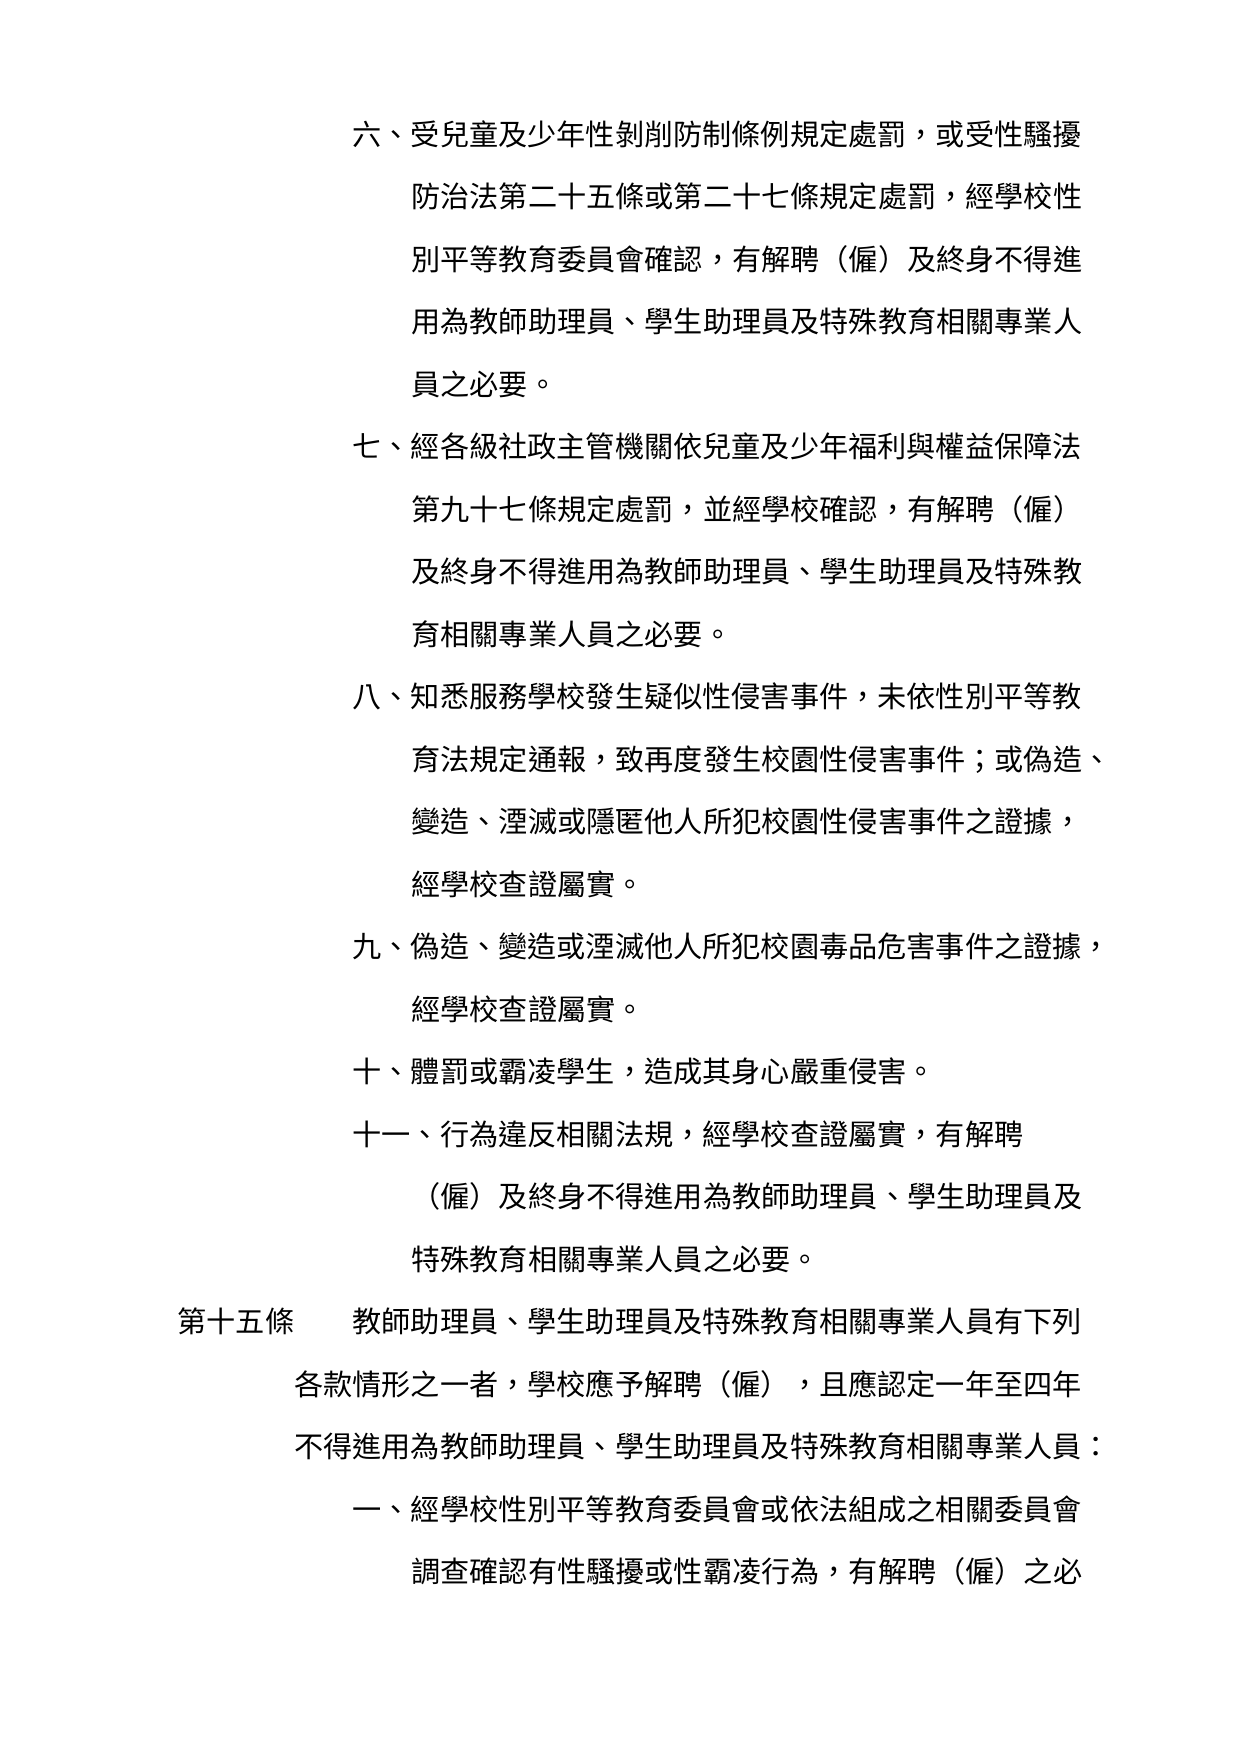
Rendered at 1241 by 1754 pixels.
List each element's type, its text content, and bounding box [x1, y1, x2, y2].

text 一、經學校性別平等教育委員會或依法組成之相關委員會調查確認有性騷擾或性霸凌行為，有解聘（僱）之必 [352, 1466, 1093, 1591]
text 第十五條 教師助理員、學生助理員及特殊教育相關專業人員有下列各款情形之一者，學校應予解聘（僱），且應認定一年至四年不得進用為教師助理員、學生助理員及特殊教育相關專業人員： [177, 1278, 1093, 1466]
text 六、受兒童及少年性剝削防制條例規定處罰，或受性騷擾防治法第二十五條或第二十七條規定處罰，經學校性別平等教育委員會確認，有解聘（僱）及終身不得進用為教師助理員、學生助理員及特殊教育相關專業人員之必要。 [352, 91, 1093, 403]
text 十、體罰或霸凌學生，造成其身心嚴重侵害。 [352, 1028, 1093, 1091]
text 七、經各級社政主管機關依兒童及少年福利與權益保障法第九十七條規定處罰，並經學校確認，有解聘（僱）及終身不得進用為教師助理員、學生助理員及特殊教育相關專業人員之必要。 [352, 403, 1093, 653]
text 十一、行為違反相關法規，經學校查證屬實，有解聘（僱）及終身不得進用為教師助理員、學生助理員及特殊教育相關專業人員之必要。 [352, 1091, 1093, 1278]
text 九、偽造、變造或湮滅他人所犯校園毒品危害事件之證據，經學校查證屬實。 [352, 903, 1093, 1028]
text 八、知悉服務學校發生疑似性侵害事件，未依性別平等教育法規定通報，致再度發生校園性侵害事件；或偽造、變造、湮滅或隱匿他人所犯校園性侵害事件之證據，經學校查證屬實。 [352, 653, 1093, 903]
